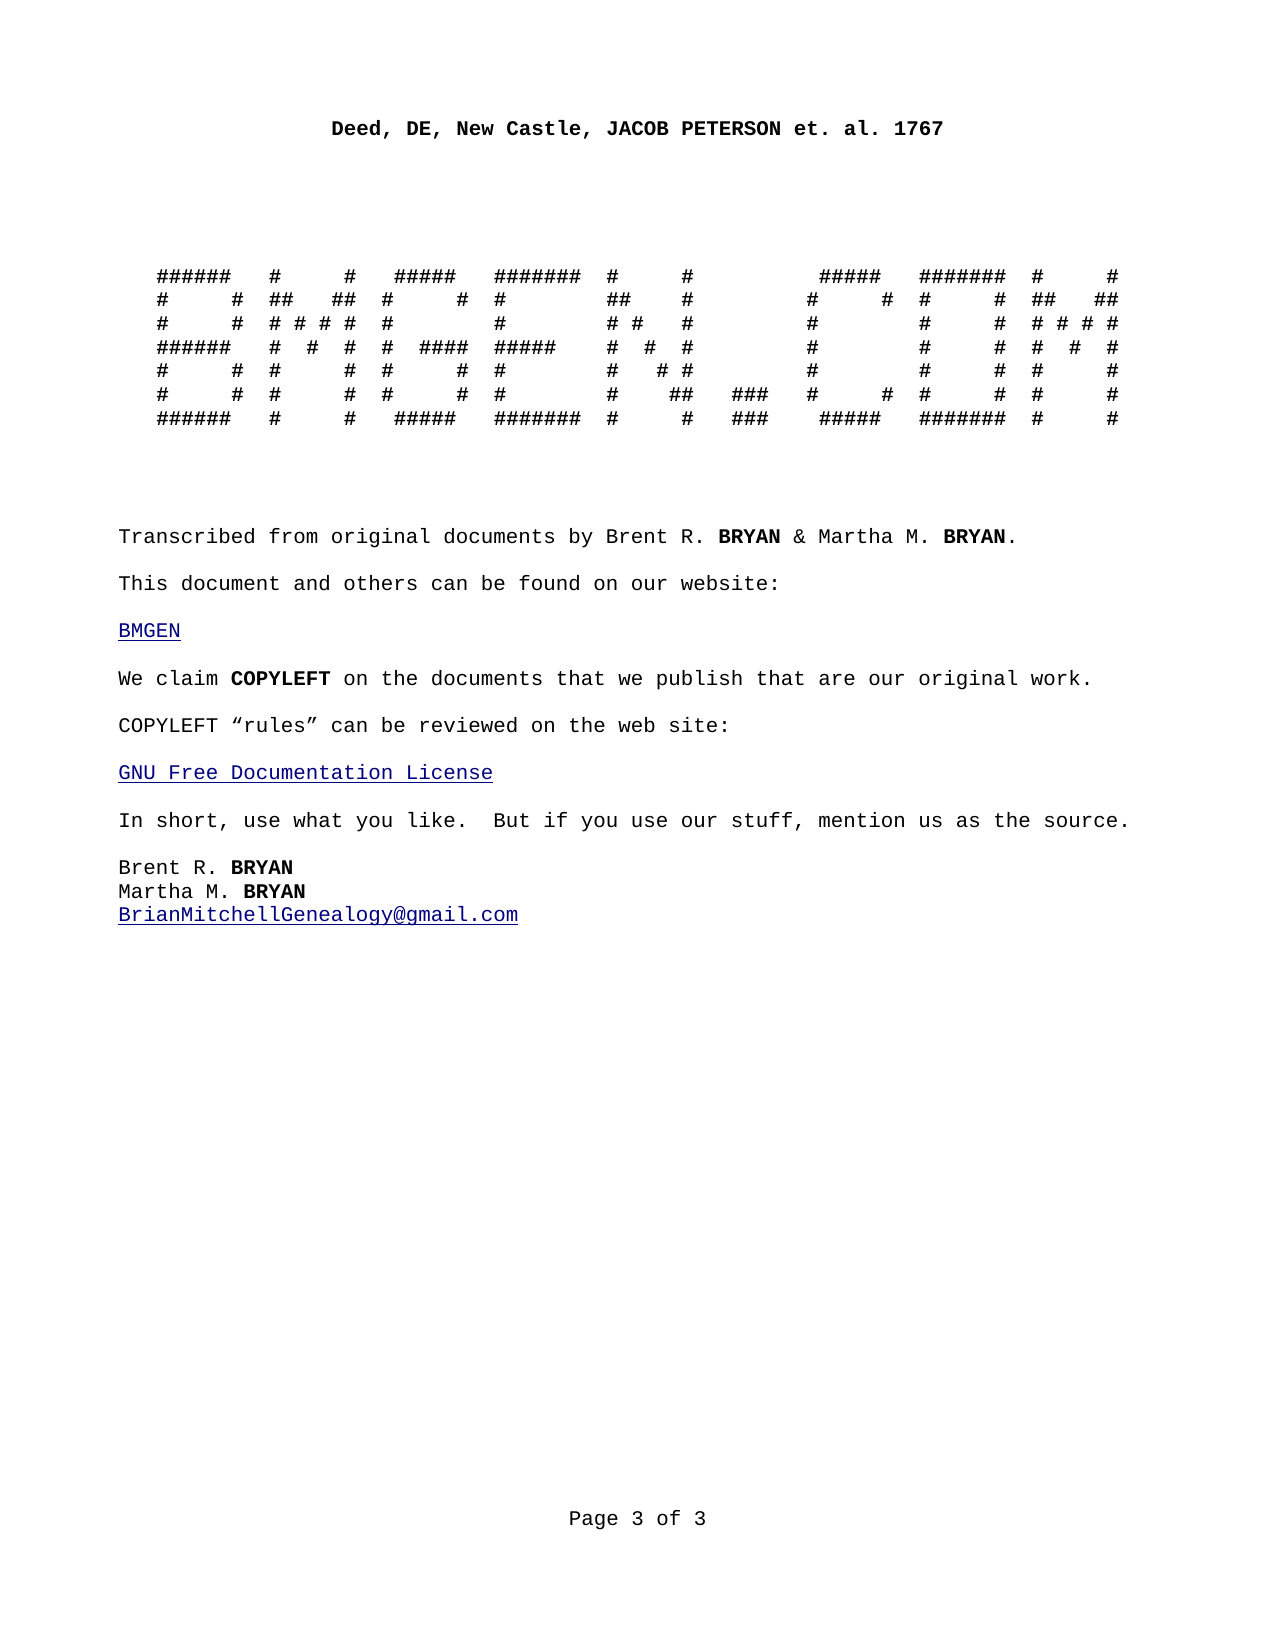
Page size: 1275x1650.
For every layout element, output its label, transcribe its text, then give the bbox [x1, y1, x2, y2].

text Brent R. Bryan [118, 857, 1157, 881]
text We claim COPYLEFT on the documents that we publish that are our original work. [118, 668, 1157, 691]
text GNU Free Documentation License [118, 762, 1157, 786]
text This document and others can be found on our website: [118, 573, 1157, 597]
text Martha M. Bryan [118, 881, 1157, 904]
text # # # # # # # # # # # # # # # # # # [118, 313, 1157, 337]
text # # # # # # # # ## ### # # # # # # [118, 384, 1157, 408]
text # # # # # # # # # # # # # # # [118, 360, 1157, 384]
text BMGEN [118, 621, 1157, 644]
text ###### # # ##### ####### # # ##### ####### # # [118, 266, 1157, 289]
text ###### # # ##### ####### # # ### ##### ####### # # [118, 408, 1157, 431]
text # # ## ## # # # ## # # # # # ## ## [118, 289, 1157, 313]
text BrianMitchellGenealogy@gmail.com [118, 904, 1157, 928]
text Transcribed from original documents by Brent R. Bryan & Martha M. Bryan. [118, 526, 1157, 549]
text ###### # # # # #### ##### # # # # # # # # # [118, 337, 1157, 360]
text In short, use what you like. But if you use our stuff, mention us as the source. [118, 810, 1157, 833]
text COPYLEFT “rules” can be reviewed on the web site: [118, 715, 1157, 739]
